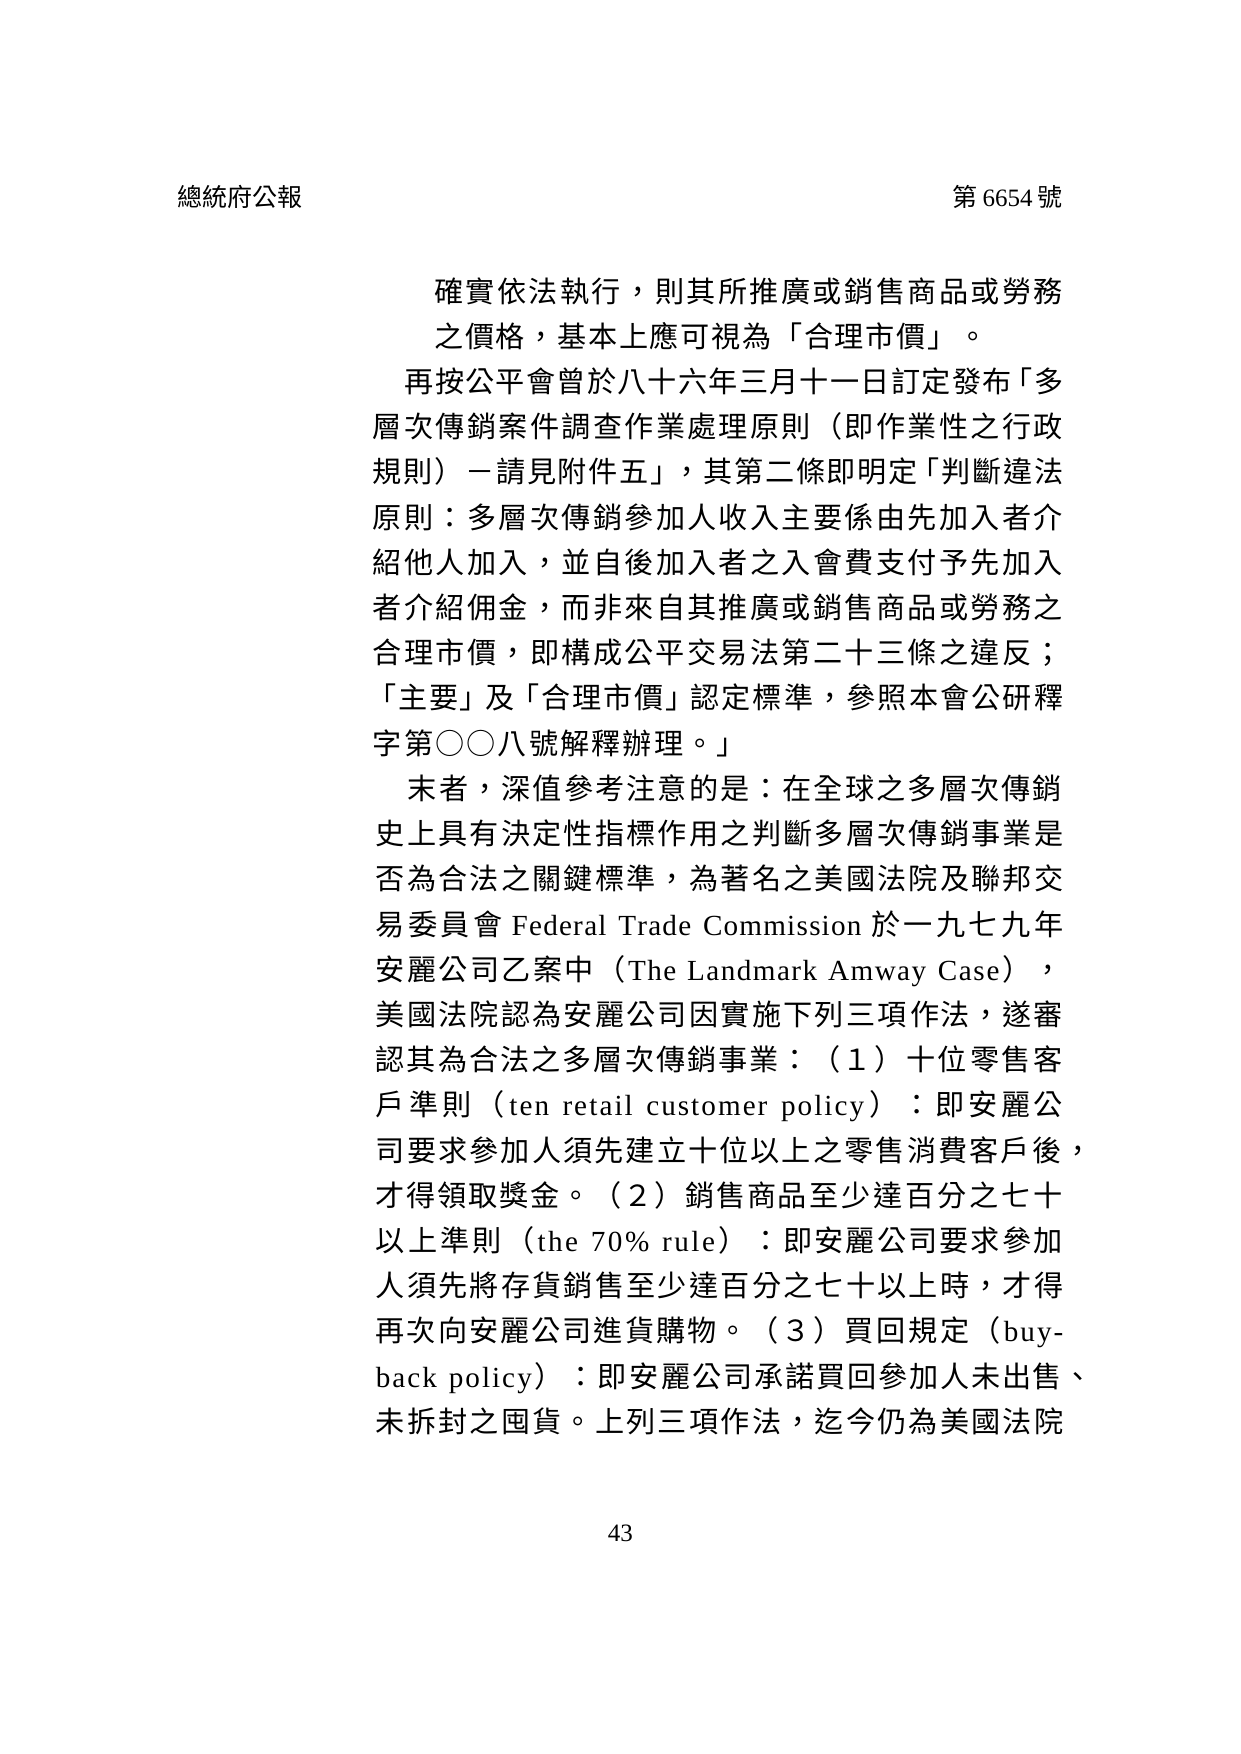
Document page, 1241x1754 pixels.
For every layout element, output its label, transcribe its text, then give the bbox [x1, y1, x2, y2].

text 末者，深值參考注意的是：在全球之多層次傳銷史上具有決定性指標作用之判斷多層次傳銷事業是否為合法之關鍵標準，為著名之美國法院及聯邦交易委員會Federal Trade Commission於一九七九年安麗公司乙案中（The Landmark Amway Case），美國法院認為安麗公司因實施下列三項作法，遂審認其為合法之多層次傳銷事業：（１）十位零售客戶準則（ten retail customer policy）：即安麗公司要求參加人須先建立十位以上之零售消費客戶後，才得領取獎金。（２）銷售商品至少達百分之七十以上準則（the 70% rule）：即安麗公司要求參加人須先將存貨銷售至少達百分之七十以上時，才得再次向安麗公司進貨購物。（３）買回規定（buy-back policy）：即安麗公司承諾買回參加人未出售、未拆封之囤貨。上列三項作法，迄今仍為美國法院判斷多層次傳銷事業合法與否之重要關鍵標準－請見附件十八。 [376, 763, 1063, 1441]
text 確實依法執行，則其所推廣或銷售商品或勞務之價格，基本上應可視為「合理市價」。 [434, 266, 1063, 356]
text 再按公平會曾於八十六年三月十一日訂定發布「多層次傳銷案件調查作業處理原則（即作業性之行政規則）－請見附件五」，其第二條即明定「判斷違法原則：多層次傳銷參加人收入主要係由先加入者介紹他人加入，並自後加入者之入會費支付予先加入者介紹佣金，而非來自其推廣或銷售商品或勞務之合理市價，即構成公平交易法第二十三條之違反；「主要」及「合理市價」認定標準，參照本會公研釋字第○○八號解釋辦理。」 [373, 356, 1063, 763]
